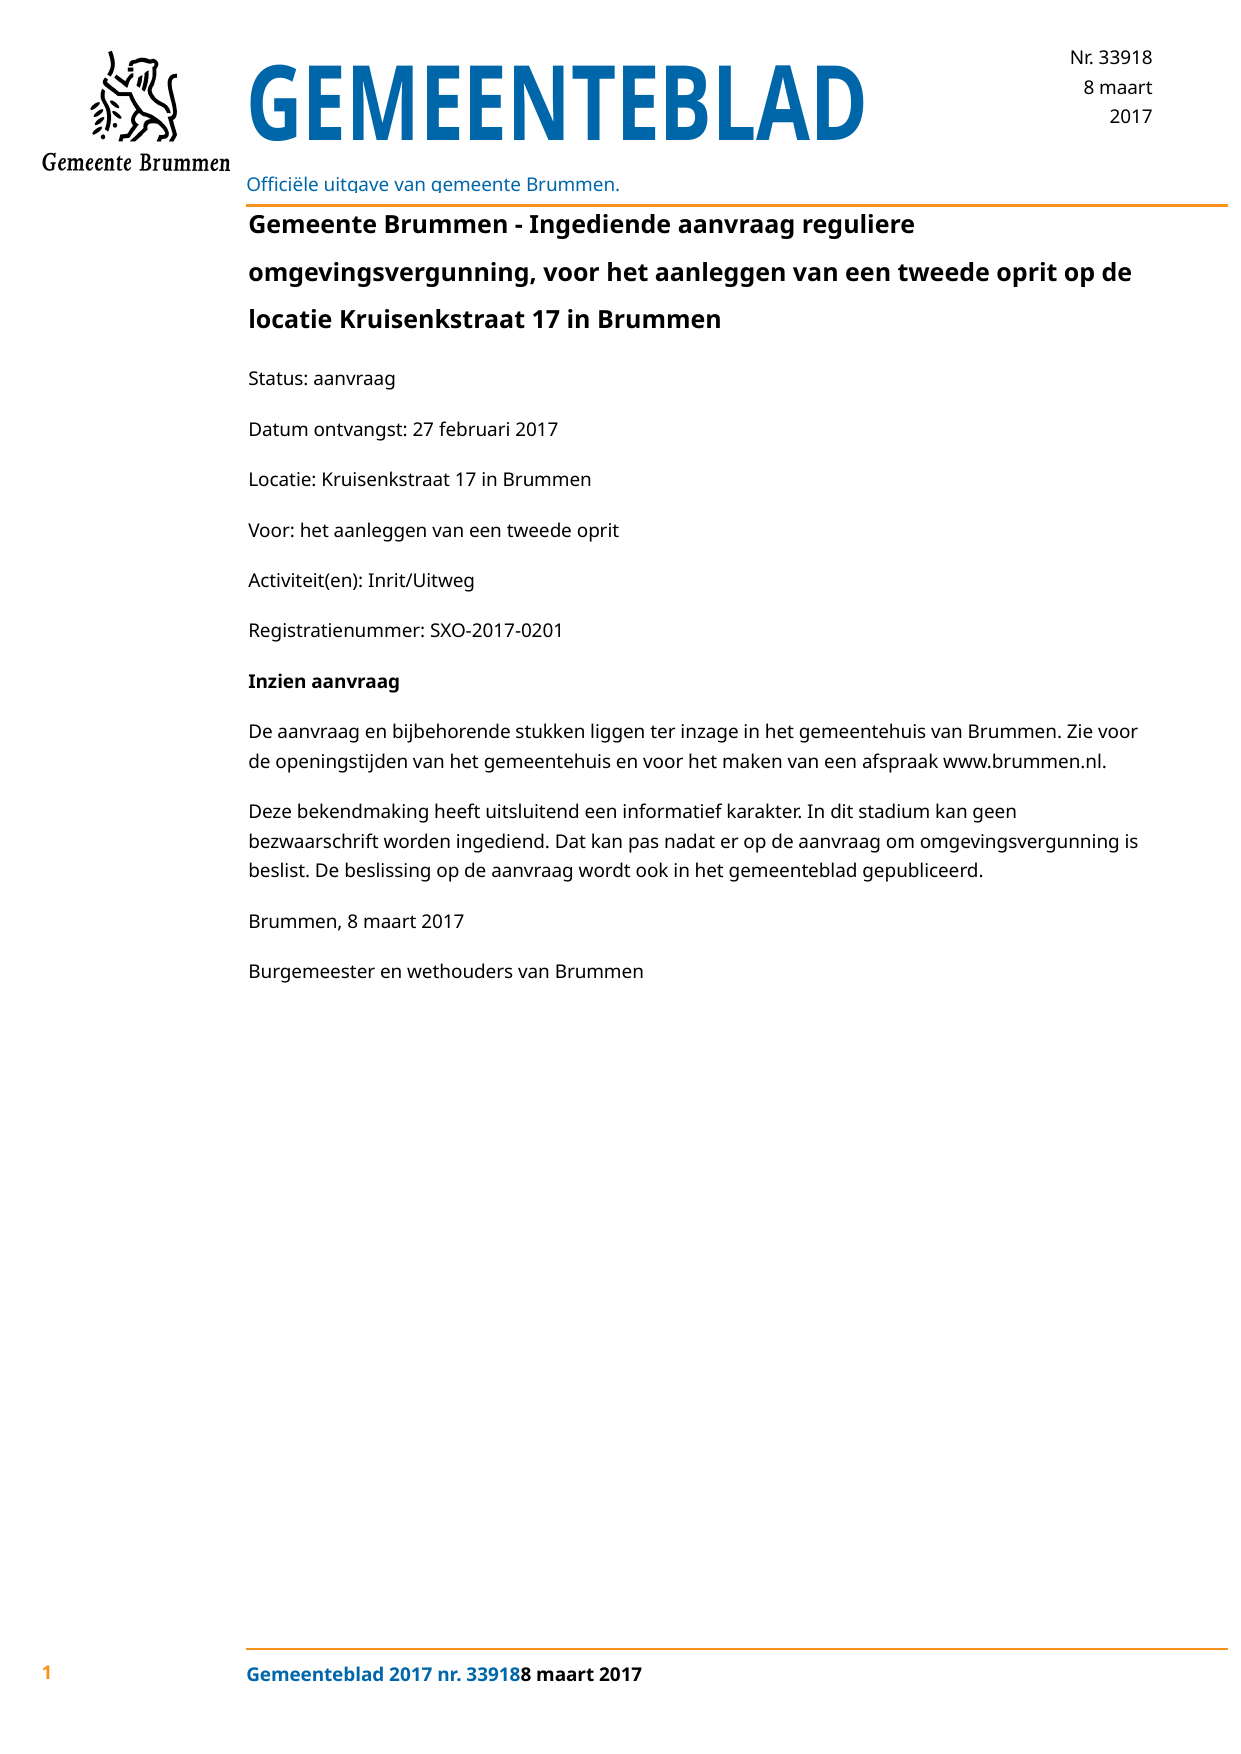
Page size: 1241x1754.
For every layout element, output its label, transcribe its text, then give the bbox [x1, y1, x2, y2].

text Datum ontvangst: 27 februari 2017 [248, 416, 1152, 442]
text Registratienummer: SXO-2017-0201 [248, 618, 1152, 643]
text Inzien aanvraag [248, 668, 1152, 694]
picture [41, 47, 231, 172]
text Brummen, 8 maart 2017 [248, 908, 1152, 934]
text Deze bekendmaking heeft uitsluitend een informatief karakter. In dit stadium kan geen bezwaarschrift worden ingediend. Dat kan pas nadat er op de aanvraag om omgevingsvergunning is beslist. De beslissing op de aanvraag wordt ook in het gemeenteblad gepubliceerd. [248, 798, 1152, 883]
text Status: aanvraag [248, 366, 1152, 391]
text Locatie: Kruisenkstraat 17 in Brummen [248, 466, 1152, 492]
text Burgemeester en wethouders van Brummen [248, 958, 1152, 984]
text De aanvraag en bijbehorende stukken liggen ter inzage in het gemeentehuis van Brummen. Zie voor de openingstijden van het gemeentehuis en voor het maken van een afspraak www.brummen.nl. [248, 718, 1152, 774]
text Activiteit(en): Inrit/Uitweg [248, 567, 1152, 593]
text Gemeente Brummen - Ingediende aanvraag reguliere omgevingsvergunning, voor het aanleggen van een tweede oprit op de locatie Kruisenkstraat 17 in Brummen [248, 207, 1152, 336]
text Voor: het aanleggen van een tweede oprit [248, 517, 1152, 542]
